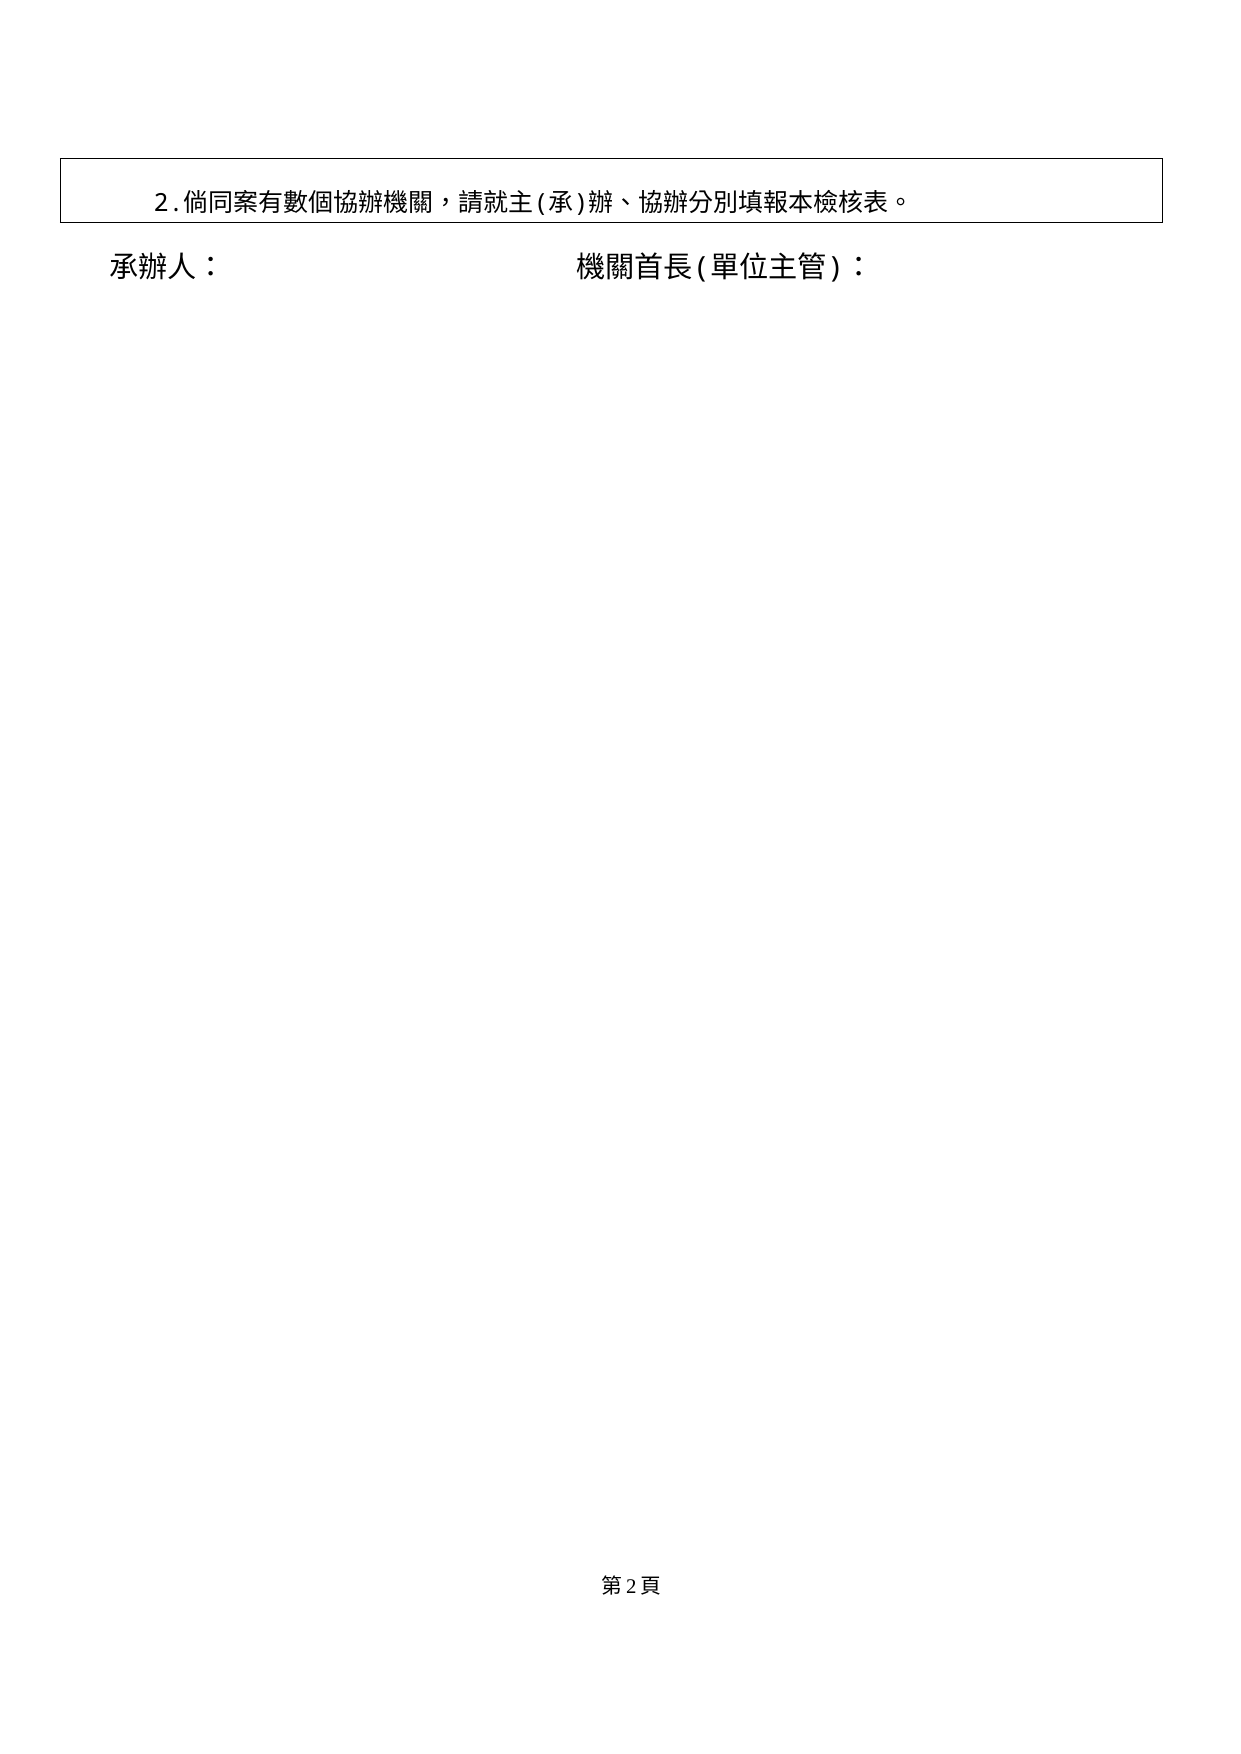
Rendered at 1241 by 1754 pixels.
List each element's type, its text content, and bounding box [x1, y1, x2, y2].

text 承辦人： 機關首長(單位主管)： [109, 223, 1203, 285]
table_cell 2.倘同案有數個協辦機關，請就主(承)辦、協辦分別填報本檢核表。 [61, 159, 1162, 222]
